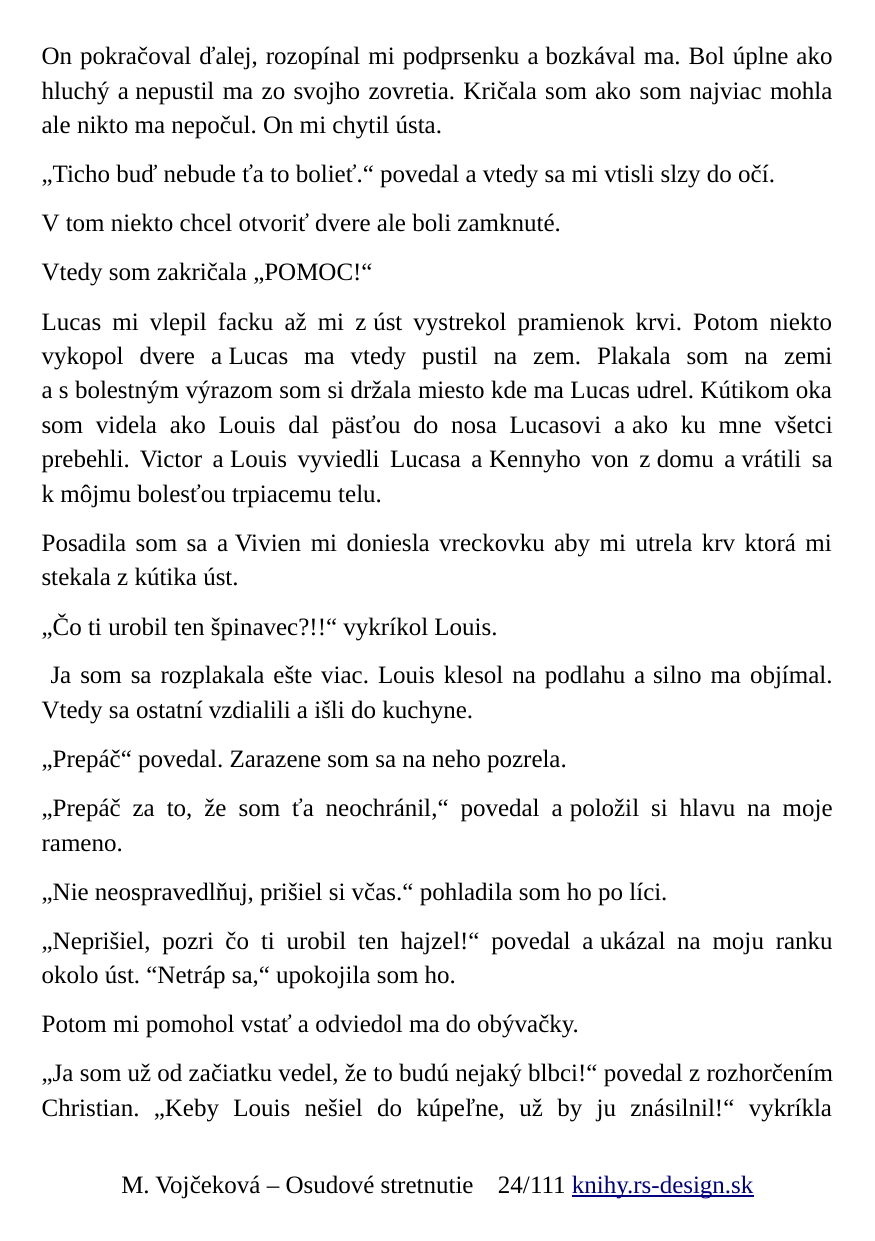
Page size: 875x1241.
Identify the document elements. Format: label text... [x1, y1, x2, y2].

text „Neprišiel, pozri čo ti urobil ten hajzel!“ povedal a ukázal na moju ranku okolo úst. “Netráp sa,“ upokojila som ho. [41, 926, 833, 989]
text V tom niekto chcel otvoriť dvere ale boli zamknuté. [41, 208, 833, 237]
text On pokračoval ďalej, rozopínal mi podprsenku a bozkával ma. Bol úplne ako hluchý a nepustil ma zo svojho zovretia. Kričala som ako som najviac mohla ale nikto ma nepočul. On mi chytil ústa. [41, 41, 833, 139]
text „Nie neospravedlňuj, prišiel si včas.“ pohladila som ho po líci. [41, 877, 833, 906]
text „Prepáč za to, že som ťa neochránil,“ povedal a položil si hlavu na moje rameno. [41, 793, 833, 856]
text „Ja som už od začiatku vedel, že to budú nejaký blbci!“ povedal z rozhorčením Christian. „Keby Louis nešiel do kúpeľne, už by ju znásilnil!“ vykríkla [41, 1058, 833, 1122]
text Vtedy som zakričala „POMOC!“ [41, 257, 833, 286]
text „Čo ti urobil ten špinavec?!!“ vykríkol Louis. [41, 612, 833, 640]
text Posadila som sa a Vivien mi doniesla vreckovku aby mi utrela krv ktorá mi stekala z kútika úst. [41, 528, 833, 591]
text Ja som sa rozplakala ešte viac. Louis klesol na podlahu a silno ma objímal. Vtedy sa ostatní vzdialili a išli do kuchyne. [41, 661, 833, 724]
text „Prepáč“ povedal. Zarazene som sa na neho pozrela. [41, 744, 833, 773]
text Lucas mi vlepil facku až mi z úst vystrekol pramienok krvi. Potom niekto vykopol dvere a Lucas ma vtedy pustil na zem. Plakala som na zemi a s bolestným výrazom som si držala miesto kde ma Lucas udrel. Kútikom oka som videla ako Louis dal päsťou do nosa Lucasovi a ako ku mne všetci prebehli. Victor a Louis vyviedli Lucasa a Kennyho von z domu a vrátili sa k môjmu bolesťou trpiacemu telu. [41, 307, 833, 508]
text „Ticho buď nebude ťa to bolieť.“ povedal a vtedy sa mi vtisli slzy do očí. [41, 159, 833, 188]
text Potom mi pomohol vstať a odviedol ma do obývačky. [41, 1009, 833, 1038]
